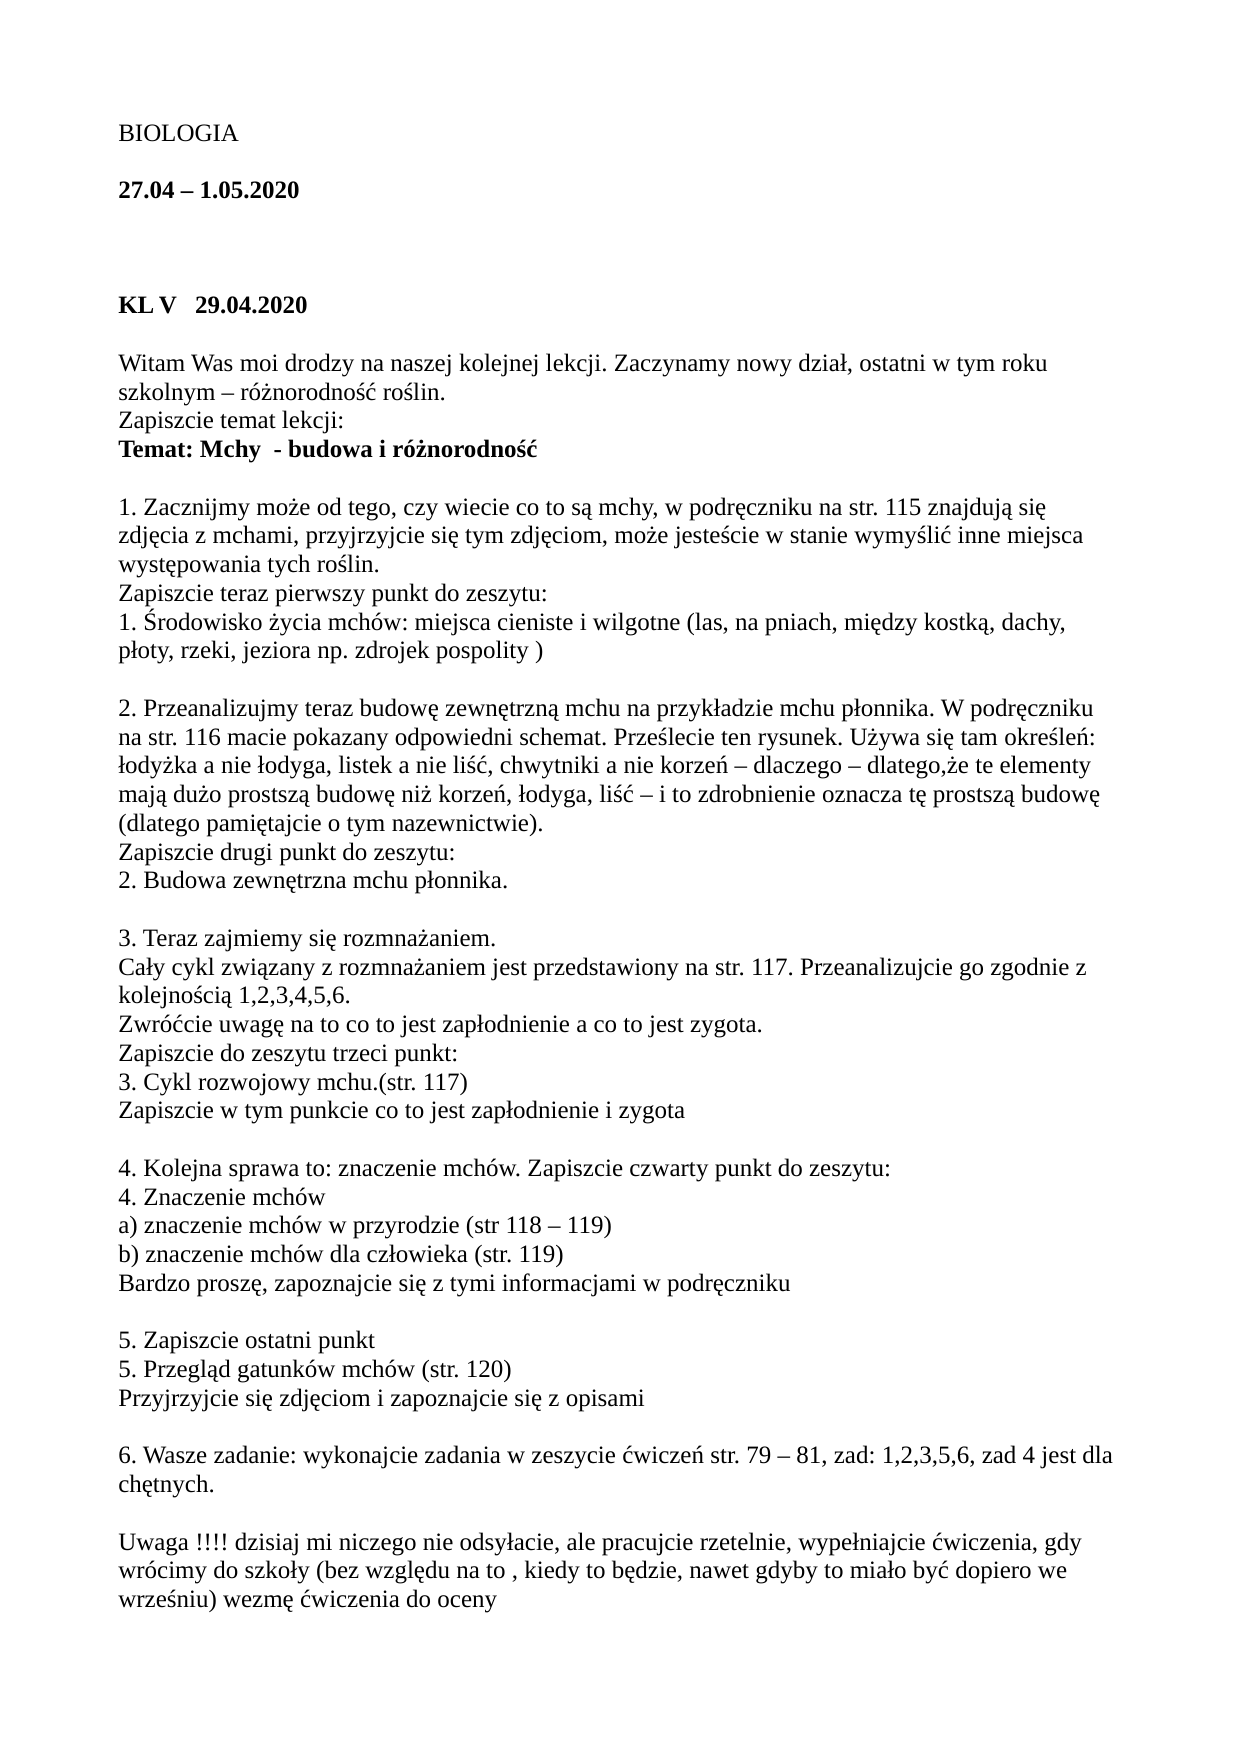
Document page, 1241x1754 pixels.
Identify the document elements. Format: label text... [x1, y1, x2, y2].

text 1. Środowisko życia mchów: miejsca cieniste i wilgotne (las, na pniach, między kostką, dachy, płoty, rzeki, jeziora np. zdrojek pospolity ) [118, 607, 1122, 664]
text Zapiszcie teraz pierwszy punkt do zeszytu: [118, 578, 1122, 607]
text Temat: Mchy - budowa i różnorodność [118, 434, 1122, 463]
text Zapiszcie drugi punkt do zeszytu: [118, 837, 1122, 866]
text 4. Kolejna sprawa to: znaczenie mchów. Zapiszcie czwarty punkt do zeszytu: [118, 1153, 1122, 1182]
text Zwróćcie uwagę na to co to jest zapłodnienie a co to jest zygota. [118, 1009, 1122, 1038]
text 5. Przegląd gatunków mchów (str. 120) [118, 1354, 1122, 1383]
text 5. Zapiszcie ostatni punkt [118, 1326, 1122, 1354]
text KL V 29.04.2020 [118, 291, 1122, 319]
text 4. Znaczenie mchów [118, 1182, 1122, 1211]
text 3. Teraz zajmiemy się rozmnażaniem. [118, 923, 1122, 952]
text Zapiszcie do zeszytu trzeci punkt: [118, 1038, 1122, 1067]
text Bardzo proszę, zapoznajcie się z tymi informacjami w podręczniku [118, 1268, 1122, 1297]
text Cały cykl związany z rozmnażaniem jest przedstawiony na str. 117. Przeanalizujcie go zgodnie z kolejnością 1,2,3,4,5,6. [118, 952, 1122, 1009]
text 6. Wasze zadanie: wykonajcie zadania w zeszycie ćwiczeń str. 79 – 81, zad: 1,2,3,5,6, zad 4 jest dla chętnych. [118, 1441, 1122, 1498]
text 3. Cykl rozwojowy mchu.(str. 117) [118, 1067, 1122, 1096]
text a) znaczenie mchów w przyrodzie (str 118 – 119) [118, 1211, 1122, 1239]
text BIOLOGIA [118, 118, 1122, 147]
text b) znaczenie mchów dla człowieka (str. 119) [118, 1239, 1122, 1268]
text Witam Was moi drodzy na naszej kolejnej lekcji. Zaczynamy nowy dział, ostatni w tym roku szkolnym – różnorodność roślin. [118, 348, 1122, 406]
text 2. Przeanalizujmy teraz budowę zewnętrzną mchu na przykładzie mchu płonnika. W podręczniku na str. 116 macie pokazany odpowiedni schemat. Prześlecie ten rysunek. Używa się tam określeń: łodyżka a nie łodyga, listek a nie liść, chwytniki a nie korzeń – dlaczego – dlatego,że te elementy mają dużo prostszą budowę niż korzeń, łodyga, liść – i to zdrobnienie oznacza tę prostszą budowę (dlatego pamiętajcie o tym nazewnictwie). [118, 693, 1122, 837]
text Przyjrzyjcie się zdjęciom i zapoznajcie się z opisami [118, 1383, 1122, 1412]
text 1. Zacznijmy może od tego, czy wiecie co to są mchy, w podręczniku na str. 115 znajdują się zdjęcia z mchami, przyjrzyjcie się tym zdjęciom, może jesteście w stanie wymyślić inne miejsca występowania tych roślin. [118, 492, 1122, 578]
text 2. Budowa zewnętrzna mchu płonnika. [118, 866, 1122, 894]
text Zapiszcie w tym punkcie co to jest zapłodnienie i zygota [118, 1096, 1122, 1124]
text 27.04 – 1.05.2020 [118, 176, 1122, 204]
text Zapiszcie temat lekcji: [118, 406, 1122, 434]
text Uwaga !!!! dzisiaj mi niczego nie odsyłacie, ale pracujcie rzetelnie, wypełniajcie ćwiczenia, gdy wrócimy do szkoły (bez względu na to , kiedy to będzie, nawet gdyby to miało być dopiero we wrześniu) wezmę ćwiczenia do oceny [118, 1527, 1122, 1613]
